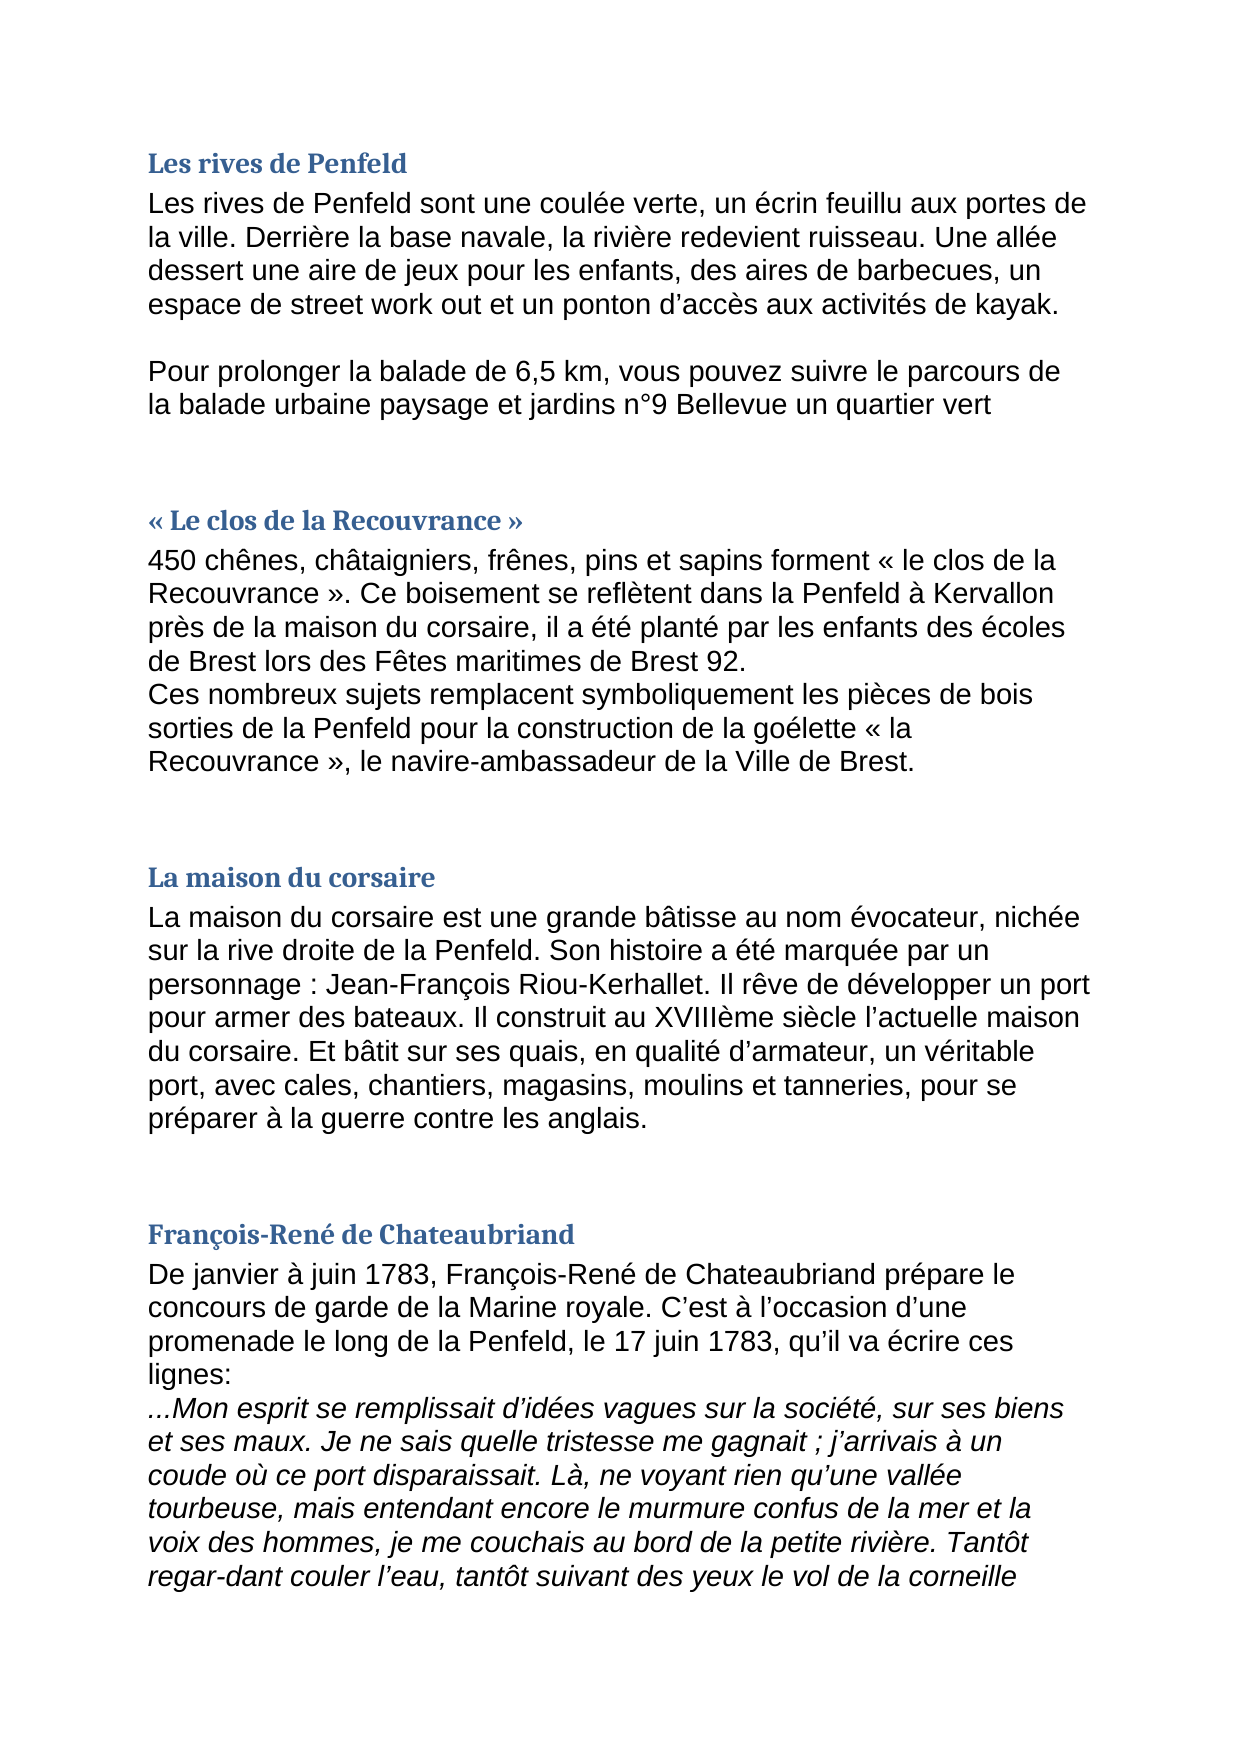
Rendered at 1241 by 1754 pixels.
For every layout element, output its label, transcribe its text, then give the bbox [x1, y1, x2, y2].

subtitle La maison du corsaire [148, 861, 1093, 895]
text ...Mon esprit se remplissait d’idées vagues sur la société, sur ses biens et ses maux. Je ne sais quelle tristesse me gagnait ; j’arrivais à un coude où ce port disparaissait. Là, ne voyant rien qu’une vallée tourbeuse, mais entendant encore le murmure confus de la mer et la voix des hommes, je me couchais au bord de la petite rivière. Tantôt regar-dant couler l’eau, tantôt suivant des yeux le vol de la corneille [148, 1391, 1093, 1592]
text De janvier à juin 1783, François-René de Chateaubriand prépare le concours de garde de la Marine royale. C’est à l’occasion d’une promenade le long de la Penfeld, le 17 juin 1783, qu’il va écrire ces lignes: [148, 1257, 1093, 1391]
subtitle « Le clos de la Recouvrance » [148, 504, 1093, 538]
text Pour prolonger la balade de 6,5 km, vous pouvez suivre le parcours de la balade urbaine paysage et jardins n°9 Bellevue un quartier vert [148, 354, 1093, 421]
text Les rives de Penfeld sont une coulée verte, un écrin feuillu aux portes de la ville. Derrière la base navale, la rivière redevient ruisseau. Une allée dessert une aire de jeux pour les enfants, des aires de barbecues, un espace de street work out et un ponton d’accès aux activités de kayak. [148, 186, 1093, 320]
subtitle Les rives de Penfeld [148, 148, 1093, 181]
text 450 chênes, châtaigniers, frênes, pins et sapins forment « le clos de la Recouvrance ». Ce boisement se reflètent dans la Penfeld à Kervallon près de la maison du corsaire, il a été planté par les enfants des écoles de Brest lors des Fêtes maritimes de Brest 92. [148, 543, 1093, 677]
text La maison du corsaire est une grande bâtisse au nom évocateur, nichée sur la rive droite de la Penfeld. Son histoire a été marquée par un personnage : Jean-François Riou-Kerhallet. Il rêve de développer un port pour armer des bateaux. Il construit au XVIIIème siècle l’actuelle maison du corsaire. Et bâtit sur ses quais, en qualité d’armateur, un véritable port, avec cales, chantiers, magasins, moulins et tanneries, pour se préparer à la guerre contre les anglais. [148, 900, 1093, 1135]
subtitle François-René de Chateaubriand [148, 1218, 1093, 1252]
text Ces nombreux sujets remplacent symboliquement les pièces de bois sorties de la Penfeld pour la construction de la goélette « la Recouvrance », le navire-ambassadeur de la Ville de Brest. [148, 677, 1093, 778]
